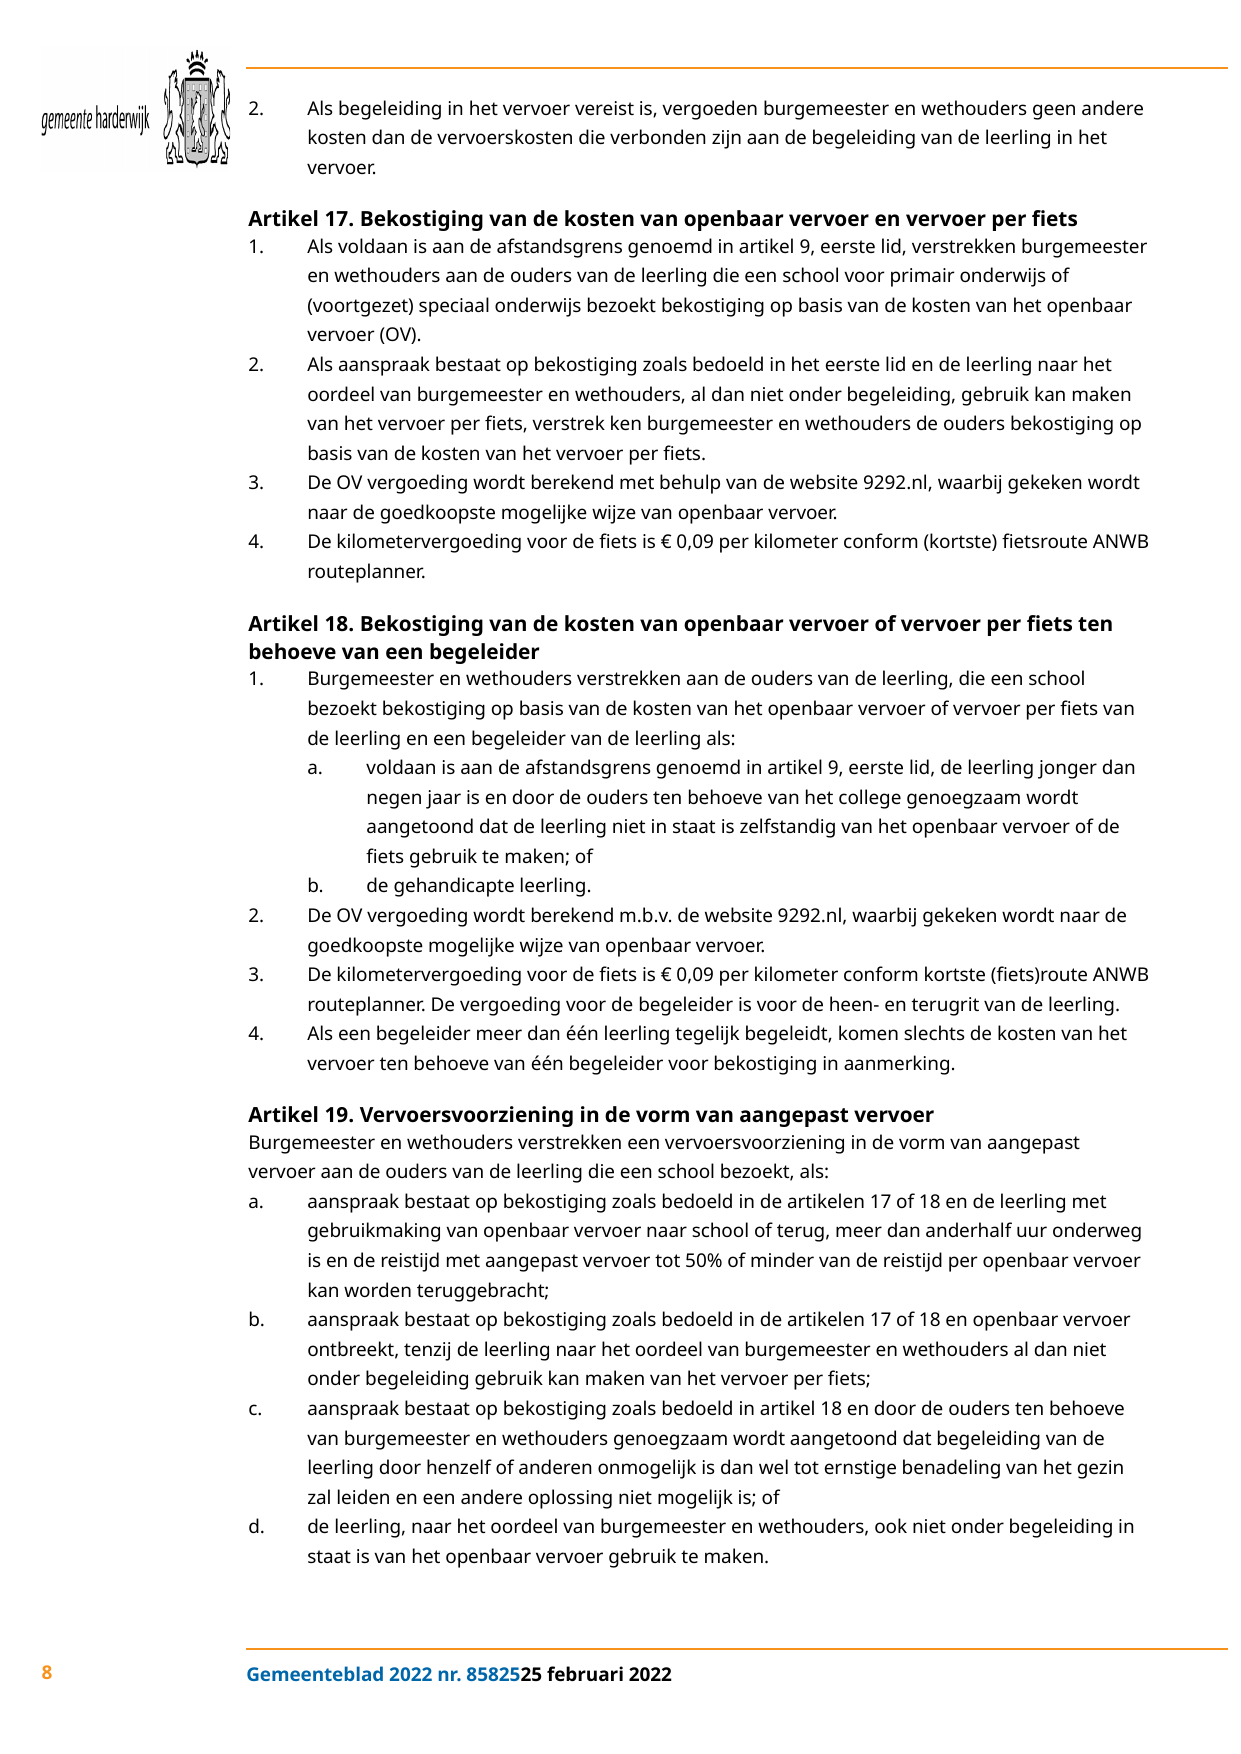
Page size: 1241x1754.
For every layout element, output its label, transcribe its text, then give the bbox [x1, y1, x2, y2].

list de leerling, naar het oordeel van burgemeester en wethouders, ook niet onder begeleiding in staat is van het openbaar vervoer gebruik te maken. [248, 1513, 1152, 1569]
list Burgemeester en wethouders verstrekken aan de ouders van de leerling, die een school bezoekt bekostiging op basis van de kosten van het openbaar vervoer of vervoer per fiets van de leerling en een begeleider van de leerling als: [248, 666, 1152, 750]
list voldaan is aan de afstandsgrens genoemd in artikel 9, eerste lid, de leerling jonger dan negen jaar is en door de ouders ten behoeve van het college genoegzaam wordt aangetoond dat de leerling niet in staat is zelfstandig van het openbaar vervoer of de fiets gebruik te maken; of [307, 754, 1152, 869]
list De OV vergoeding wordt berekend m.b.v. de website 9292.nl, waarbij gekeken wordt naar de goedkoopste mogelijke wijze van openbaar vervoer. [248, 902, 1152, 957]
picture [41, 47, 231, 172]
text Artikel 18. Bekostiging van de kosten van openbaar vervoer of vervoer per fiets ten behoeve van een begeleider [248, 609, 1152, 666]
list aanspraak bestaat op bekostiging zoals bedoeld in de artikelen 17 of 18 en openbaar vervoer ontbreekt, tenzij de leerling naar het oordeel van burgemeester en wethouders al dan niet onder begeleiding gebruik kan maken van het vervoer per fiets; [248, 1306, 1152, 1391]
list Als begeleiding in het vervoer vereist is, vergoeden burgemeester en wethouders geen andere kosten dan de vervoerskosten die verbonden zijn aan de begeleiding van de leerling in het vervoer. [248, 95, 1152, 180]
list de gehandicapte leerling. [307, 873, 1152, 898]
list Als een begeleider meer dan één leerling tegelijk begeleidt, komen slechts de kosten van het vervoer ten behoeve van één begeleider voor bekostiging in aanmerking. [248, 1021, 1152, 1076]
list Als voldaan is aan de afstandsgrens genoemd in artikel 9, eerste lid, verstrekken burgemeester en wethouders aan de ouders van de leerling die een school voor primair onderwijs of (voortgezet) speciaal onderwijs bezoekt bekostiging op basis van de kosten van het openbaar vervoer (OV). [248, 233, 1152, 347]
list Als aanspraak bestaat op bekostiging zoals bedoeld in het eerste lid en de leerling naar het oordeel van burgemeester en wethouders, al dan niet onder begeleiding, gebruik kan maken van het vervoer per fiets, verstrek ken burgemeester en wethouders de ouders bekostiging op basis van de kosten van het vervoer per fiets. [248, 351, 1152, 466]
list aanspraak bestaat op bekostiging zoals bedoeld in de artikelen 17 of 18 en de leerling met gebruikmaking van openbaar vervoer naar school of terug, meer dan anderhalf uur onderweg is en de reistijd met aangepast vervoer tot 50% of minder van de reistijd per openbaar vervoer kan worden teruggebracht; [248, 1188, 1152, 1303]
list De kilometervergoeding voor de fiets is € 0,09 per kilometer conform (kortste) fietsroute ANWB routeplanner. [248, 529, 1152, 584]
text Artikel 19. Vervoersvoorziening in de vorm van aangepast vervoer [248, 1101, 1152, 1129]
text Artikel 17. Bekostiging van de kosten van openbaar vervoer en vervoer per fiets [248, 204, 1152, 233]
text Burgemeester en wethouders verstrekken een vervoersvoorziening in de vorm van aangepast vervoer aan de ouders van de leerling die een school bezoekt, als: [248, 1129, 1152, 1184]
list De OV vergoeding wordt berekend met behulp van de website 9292.nl, waarbij gekeken wordt naar de goedkoopste mogelijke wijze van openbaar vervoer. [248, 469, 1152, 525]
list aanspraak bestaat op bekostiging zoals bedoeld in artikel 18 en door de ouders ten behoeve van burgemeester en wethouders genoegzaam wordt aangetoond dat begeleiding van de leerling door henzelf of anderen onmogelijk is dan wel tot ernstige benadeling van het gezin zal leiden en een andere oplossing niet mogelijk is; of [248, 1395, 1152, 1510]
list De kilometervergoeding voor de fiets is € 0,09 per kilometer conform kortste (fiets)route ANWB routeplanner. De vergoeding voor de begeleider is voor de heen- en terugrit van de leerling. [248, 961, 1152, 1017]
